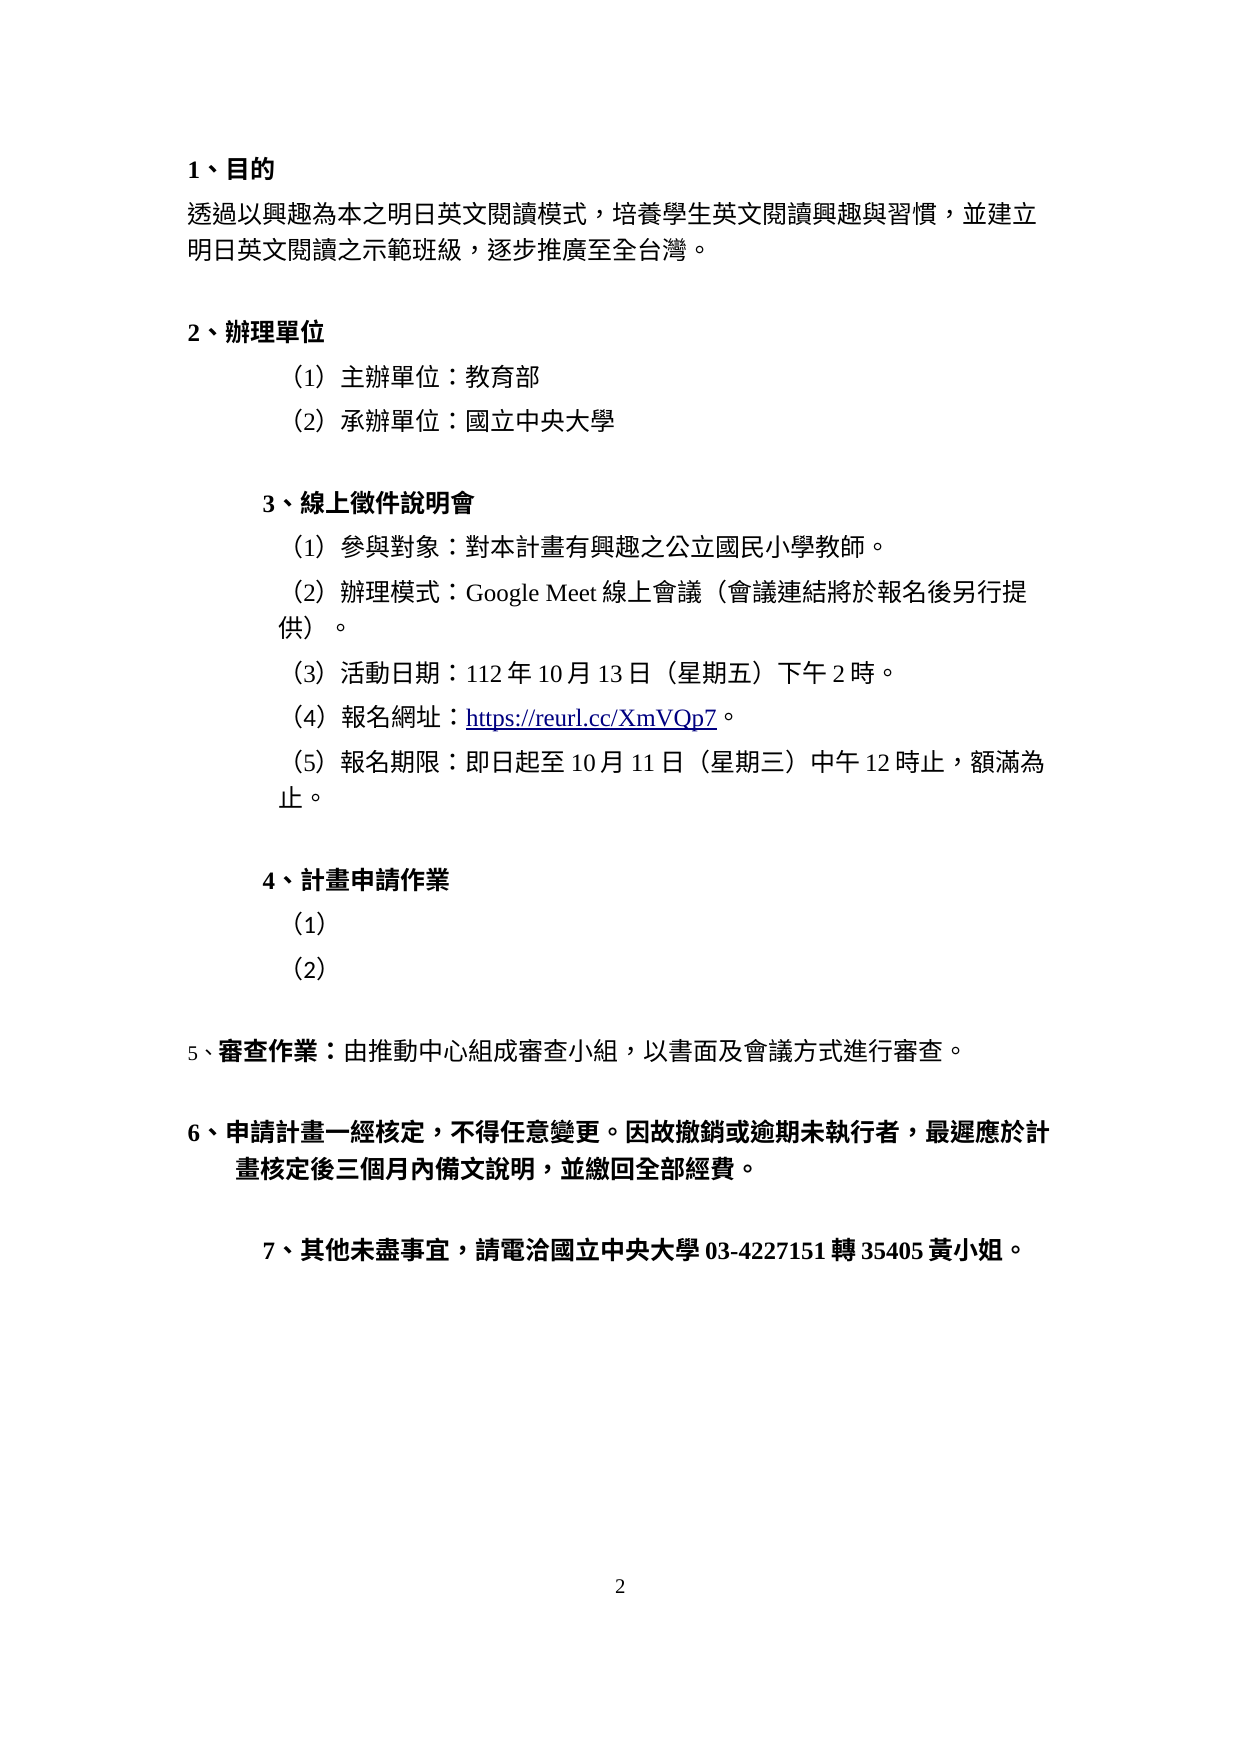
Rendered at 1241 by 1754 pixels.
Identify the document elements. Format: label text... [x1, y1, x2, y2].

list 辦理單位 [187, 312, 1053, 349]
list 其他未盡事宜，請電洽國立中央大學03-4227151轉35405黃小姐。 [262, 1231, 1053, 1267]
list 審查作業：由推動中心組成審查小組，以書面及會議方式進行審查。 [187, 1031, 1053, 1067]
list 承辦單位：國立中央大學 [278, 402, 1053, 438]
list 報名期限：即日起至10月11日（星期三）中午12時止，額滿為止。 [278, 742, 1053, 815]
list 活動日期：112年10月13日（星期五）下午2時。 [278, 653, 1053, 689]
list 參與對象：對本計畫有興趣之公立國民小學教師。 [278, 528, 1053, 564]
list 計畫申請作業 [262, 860, 1053, 897]
list 主辦單位：教育部 [278, 357, 1053, 393]
list 辦理模式：Google Meet線上會議（會議連結將於報名後另行提供）。 [278, 572, 1053, 645]
list 申請計畫一經核定，不得任意變更。因故撤銷或逾期未執行者，最遲應於計畫核定後三個月內備文說明，並繳回全部經費。 [187, 1113, 1053, 1185]
list 線上徵件說明會 [262, 483, 1053, 519]
list 目的 [187, 150, 1053, 186]
list 報名網址：https://reurl.cc/XmVQp7。 [278, 698, 1053, 734]
text 透過以興趣為本之明日英文閱讀模式，培養學生英文閱讀興趣與習慣，並建立明日英文閱讀之示範班級，逐步推廣至全台灣。 [187, 194, 1053, 267]
